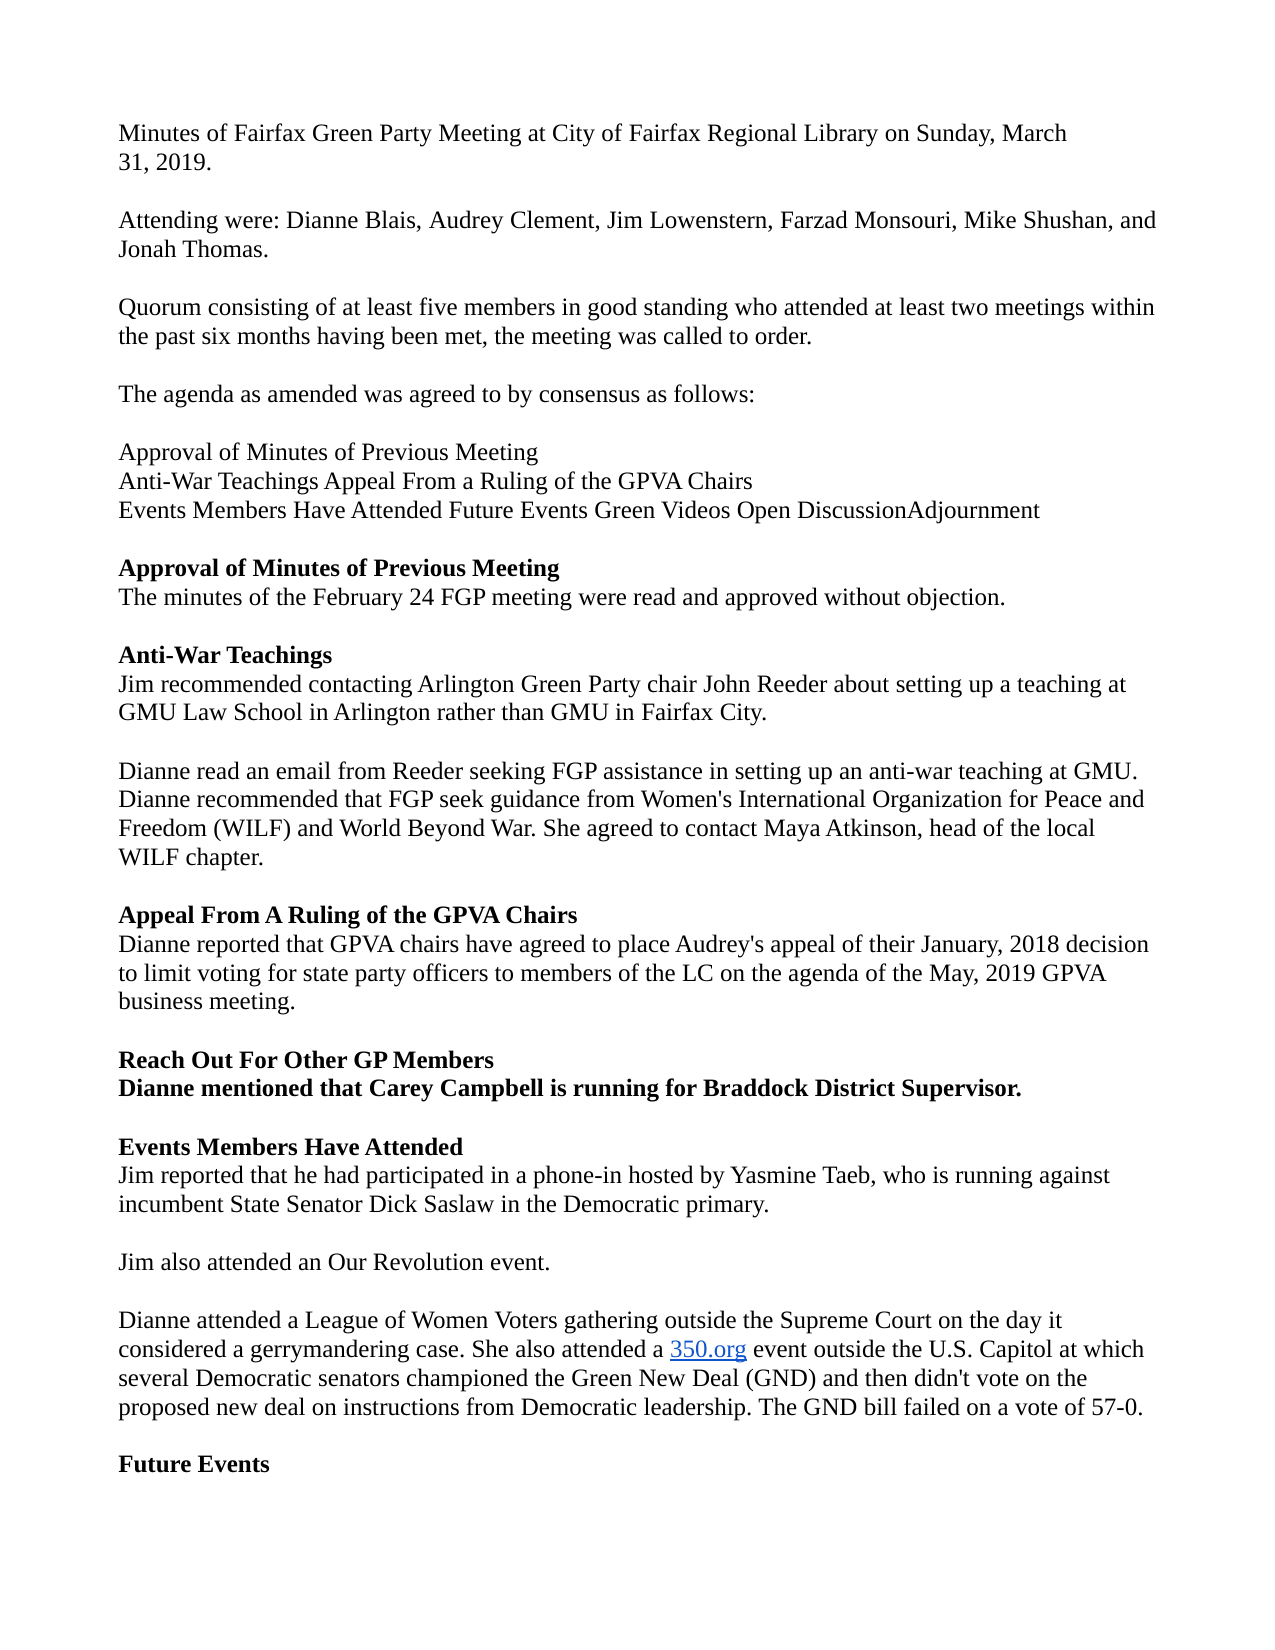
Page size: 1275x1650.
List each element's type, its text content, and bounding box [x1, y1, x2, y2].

text Approval of Minutes of Previous Meeting [118, 553, 1157, 582]
text Jim reported that he had participated in a phone-in hosted by Yasmine Taeb, who is running against incumbent State Senator Dick Saslaw in the Democratic primary. [118, 1160, 1157, 1218]
text Dianne attended a League of Women Voters gathering outside the Supreme Court on the day it considered a gerrymandering case. She also attended a 350.org event outside the U.S. Capitol at which several Democratic senators championed the Green New Deal (GND) and then didn't vote on the proposed new deal on instructions from Democratic leadership. The GND bill failed on a vote of 57-0. [118, 1306, 1157, 1421]
text Anti-War Teachings Appeal From a Ruling of the GPVA Chairs [118, 466, 1157, 495]
text Dianne reported that GPVA chairs have agreed to place Audrey's appeal of their January, 2018 decision to limit voting for state party officers to members of the LC on the agenda of the May, 2019 GPVA business meeting. [118, 929, 1157, 1015]
text Jim recommended contacting Arlington Green Party chair John Reeder about setting up a teaching at GMU Law School in Arlington rather than GMU in Fairfax City. [118, 669, 1157, 726]
text Appeal From A Ruling of the GPVA Chairs [118, 900, 1157, 929]
text Events Members Have Attended Future Events Green Videos Open DiscussionAdjournment [118, 495, 1157, 523]
text Minutes of Fairfax Green Party Meeting at City of Fairfax Regional Library on Sunday, March 31, 2019. [118, 118, 1157, 176]
text Reach Out For Other GP Members [118, 1045, 1157, 1073]
text Approval of Minutes of Previous Meeting [118, 437, 1157, 466]
text Events Members Have Attended [118, 1132, 1157, 1160]
text The agenda as amended was agreed to by consensus as follows: [118, 379, 1157, 408]
text Quorum consisting of at least five members in good standing who attended at least two meetings within the past six months having been met, the meeting was called to order. [118, 292, 1157, 349]
text Attending were: Dianne Blais, Audrey Clement, Jim Lowenstern, Farzad Monsouri, Mike Shushan, and Jonah Thomas. [118, 205, 1157, 263]
text The minutes of the February 24 FGP meeting were read and approved without objection. [118, 582, 1157, 611]
text Jim also attended an Our Revolution event. [118, 1247, 1157, 1276]
text Anti-War Teachings [118, 640, 1157, 669]
text Dianne mentioned that Carey Campbell is running for Braddock District Supervisor. [118, 1073, 1157, 1102]
text Dianne read an email from Reeder seeking FGP assistance in setting up an anti-war teaching at GMU. Dianne recommended that FGP seek guidance from Women's International Organization for Peace and Freedom (WILF) and World Beyond War. She agreed to contact Maya Atkinson, head of the local WILF chapter. [118, 756, 1157, 871]
text Future Events [118, 1449, 1157, 1478]
